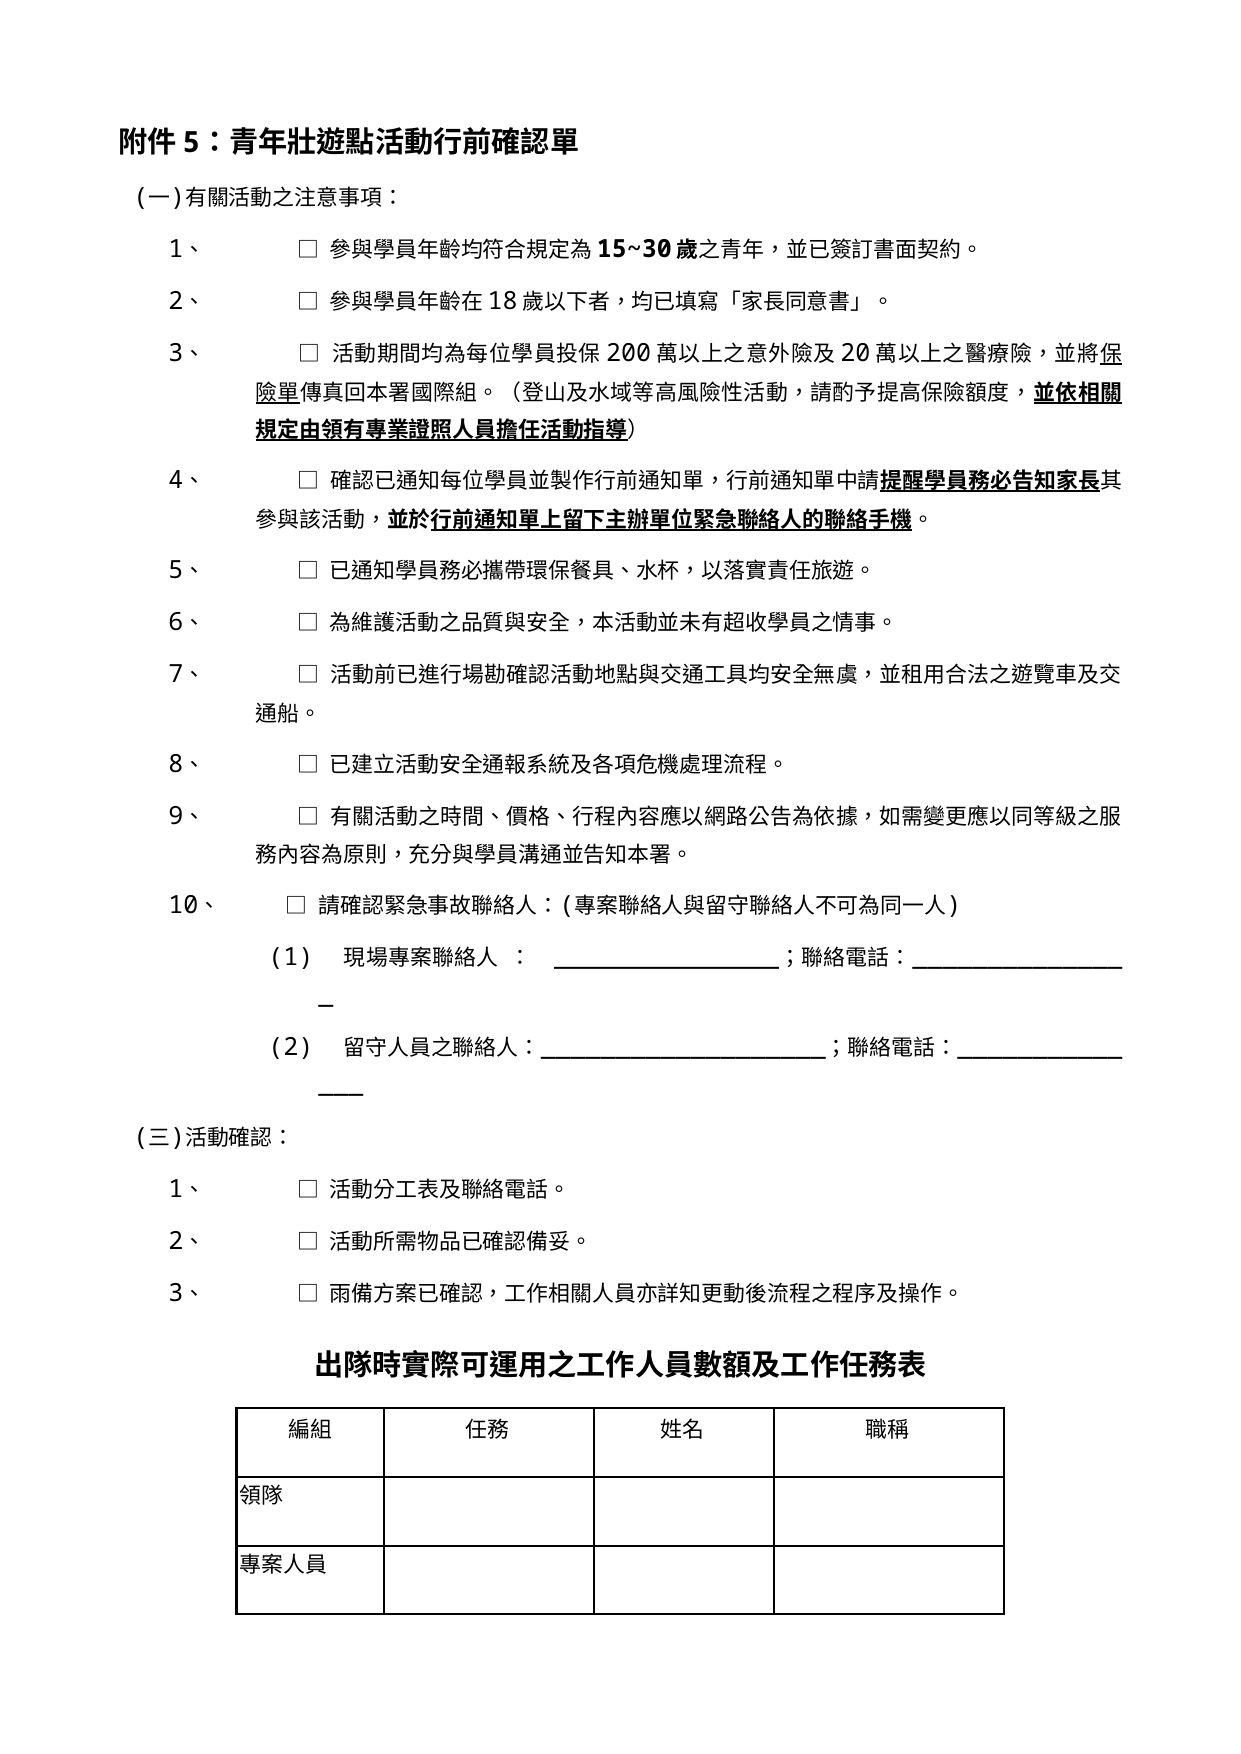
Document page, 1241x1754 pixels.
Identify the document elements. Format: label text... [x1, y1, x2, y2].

table_header 職稱 [775, 1409, 1003, 1476]
table_cell 專案人員 [238, 1547, 383, 1613]
text 7、 □ 活動前已進行場勘確認活動地點與交通工具均安全無虞，並租用合法之遊覽車及交通船。 [168, 652, 1122, 727]
text 出隊時實際可運用之工作人員數額及工作任務表 [118, 1342, 1122, 1384]
table_header 任務 [385, 1409, 593, 1476]
table_header 編組 [238, 1409, 383, 1476]
text 3、 □ 雨備方案已確認，工作相關人員亦詳知更動後流程之程序及操作。 [168, 1271, 1122, 1308]
text 9、 □ 有關活動之時間、價格、行程內容應以網路公告為依據，如需變更應以同等級之服務內容為原則，充分與學員溝通並告知本署。 [168, 794, 1122, 869]
text 2、 □ 參與學員年齡在18歲以下者，均已填寫「家長同意書」。 [168, 279, 1122, 317]
table_cell [385, 1478, 593, 1545]
text 1、 □ 活動分工表及聯絡電話。 [168, 1167, 1122, 1204]
table_header 姓名 [595, 1409, 773, 1476]
text (1) 現場專案聯絡人 ： _______________；聯絡電話：_______________ [268, 936, 1122, 1011]
text 3、 □ 活動期間均為每位學員投保200萬以上之意外險及20萬以上之醫療險，並將保險單傳真回本署國際組。（登山及水域等高風險性活動，請酌予提高保險額度，並依相關規定由領有專業證照人員擔任活動指導） [168, 331, 1122, 444]
text (2) 留守人員之聯絡人：___________________；聯絡電話：______________ [268, 1025, 1122, 1100]
text 5、 □ 已通知學員務必攜帶環保餐具、水杯，以落實責任旅遊。 [168, 548, 1122, 586]
table_cell 領隊 [238, 1478, 383, 1545]
table_cell [775, 1547, 1003, 1613]
text (一)有關活動之注意事項： [118, 175, 1122, 213]
table_cell [595, 1478, 773, 1545]
text 10、 □ 請確認緊急事故聯絡人：(專案聯絡人與留守聯絡人不可為同一人) [168, 883, 1122, 921]
text 6、 □ 為維護活動之品質與安全，本活動並未有超收學員之情事。 [168, 600, 1122, 638]
text 1、 □ 參與學員年齡均符合規定為15~30歲之青年，並已簽訂書面契約。 [168, 227, 1122, 265]
text 2、 □ 活動所需物品已確認備妥。 [168, 1219, 1122, 1256]
text 4、 □ 確認已通知每位學員並製作行前通知單，行前通知單中請提醒學員務必告知家長其參與該活動，並於行前通知單上留下主辦單位緊急聯絡人的聯絡手機。 [168, 458, 1122, 533]
table_cell [595, 1547, 773, 1613]
text 附件5：青年壯遊點活動行前確認單 [118, 118, 1122, 161]
table_cell [385, 1547, 593, 1613]
text (三)活動確認： [118, 1115, 1122, 1152]
text 8、 □ 已建立活動安全通報系統及各項危機處理流程。 [168, 742, 1122, 779]
table_cell [775, 1478, 1003, 1545]
